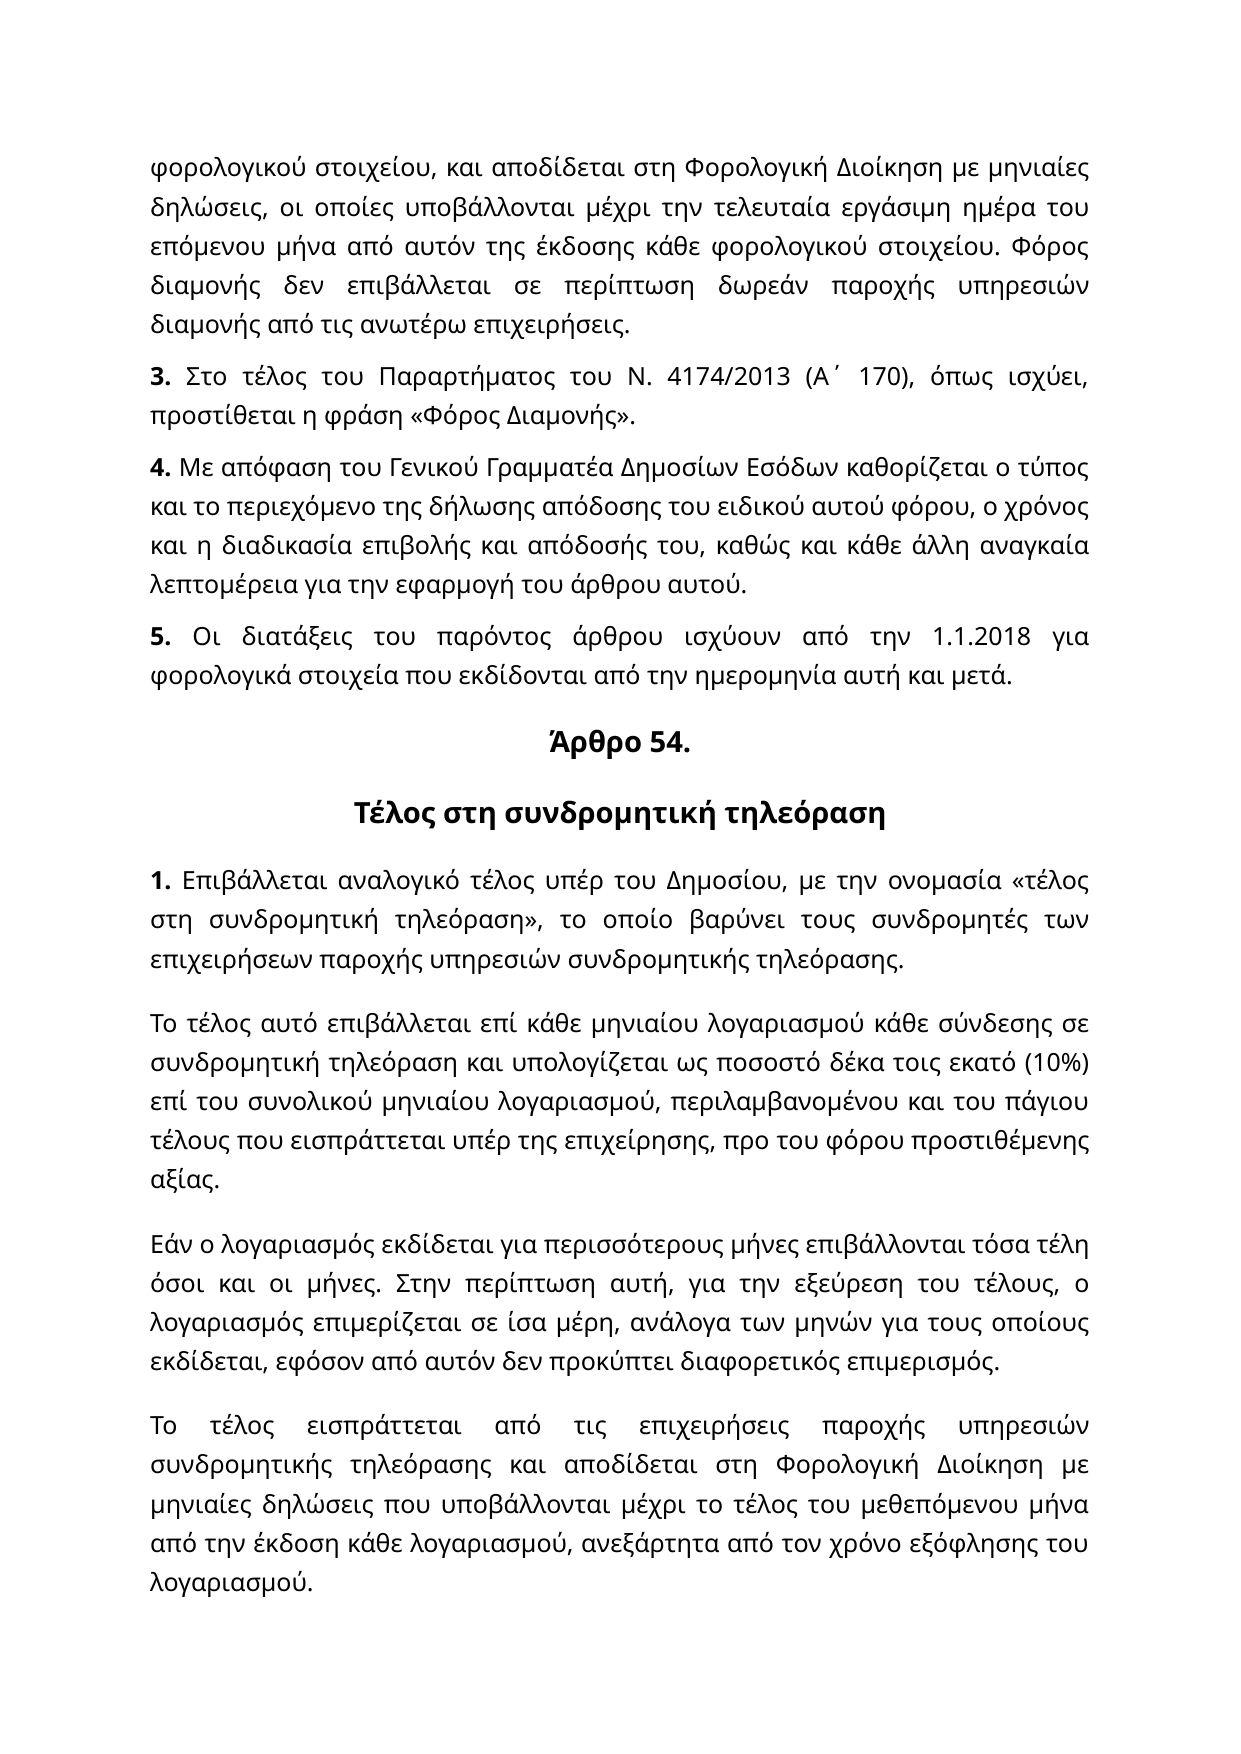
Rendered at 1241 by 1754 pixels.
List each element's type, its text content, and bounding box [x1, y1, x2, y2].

text 3. Στο τέλος του Παραρτήματος του Ν. 4174/2013 (Α΄ 170), όπως ισχύει, προστίθεται η φράση «Φόρος Διαμονής». [150, 358, 1090, 432]
text φορολογικού στοιχείου, και αποδίδεται στη Φορολογική Διοίκηση με μηνιαίες δηλώσεις, οι οποίες υποβάλλονται μέχρι την τελευταία εργάσιμη ημέρα του επόμενου μήνα από αυτόν της έκδοσης κάθε φορολογικού στοιχείου. Φόρος διαμονής δεν επιβάλλεται σε περίπτωση δωρεάν παροχής υπηρεσιών διαμονής από τις ανωτέρω επιχειρήσεις. [150, 150, 1090, 341]
text 4. Με απόφαση του Γενικού Γραμματέα Δημοσίων Εσόδων καθορίζεται ο τύπος και το περιεχόμενο της δήλωσης απόδοσης του ειδικού αυτού φόρου, ο χρόνος και η διαδικασία επιβολής και απόδοσής του, καθώς και κάθε άλλη αναγκαία λεπτομέρεια για την εφαρμογή του άρθρου αυτού. [150, 449, 1090, 601]
subtitle Τέλος στη συνδρομητική τηλεόραση [150, 792, 1090, 832]
text Το τέλος εισπράττεται από τις επιχειρήσεις παροχής υπηρεσιών συνδρομητικής τηλεόρασης και αποδίδεται στη Φορολογική Διοίκηση με μηνιαίες δηλώσεις που υποβάλλονται μέχρι το τέλος του μεθεπόμενου μήνα από την έκδοση κάθε λογαριασμού, ανεξάρτητα από τον χρόνο εξόφλησης του λογαριασμού. [150, 1408, 1090, 1599]
text Το τέλος αυτό επιβάλλεται επί κάθε μηνιαίου λογαριασμού κάθε σύνδεσης σε συνδρομητική τηλεόραση και υπολογίζεται ως ποσοστό δέκα τοις εκατό (10%) επί του συνολικού μηνιαίου λογαριασμού, περιλαμβανομένου και του πάγιου τέλους που εισπράττεται υπέρ της επιχείρησης, προ του φόρου προστιθέμενης αξίας. [150, 1005, 1090, 1196]
text 5. Οι διατάξεις του παρόντος άρθρου ισχύουν από την 1.1.2018 για φορολογικά στοιχεία που εκδίδονται από την ημερομηνία αυτή και μετά. [150, 618, 1090, 692]
subtitle Άρθρο 54. [150, 722, 1090, 761]
text 1. Επιβάλλεται αναλογικό τέλος υπέρ του Δημοσίου, με την ονομασία «τέλος στη συνδρομητική τηλεόραση», το οποίο βαρύνει τους συνδρομητές των επιχειρήσεων παροχής υπηρεσιών συνδρομητικής τηλεόρασης. [150, 863, 1090, 975]
text Εάν ο λογαριασμός εκδίδεται για περισσότερους μήνες επιβάλλονται τόσα τέλη όσοι και οι μήνες. Στην περίπτωση αυτή, για την εξεύρεση του τέλους, ο λογαριασμός επιμερίζεται σε ίσα μέρη, ανάλογα των μηνών για τους οποίους εκδίδεται, εφόσον από αυτόν δεν προκύπτει διαφορετικός επιμερισμός. [150, 1226, 1090, 1378]
